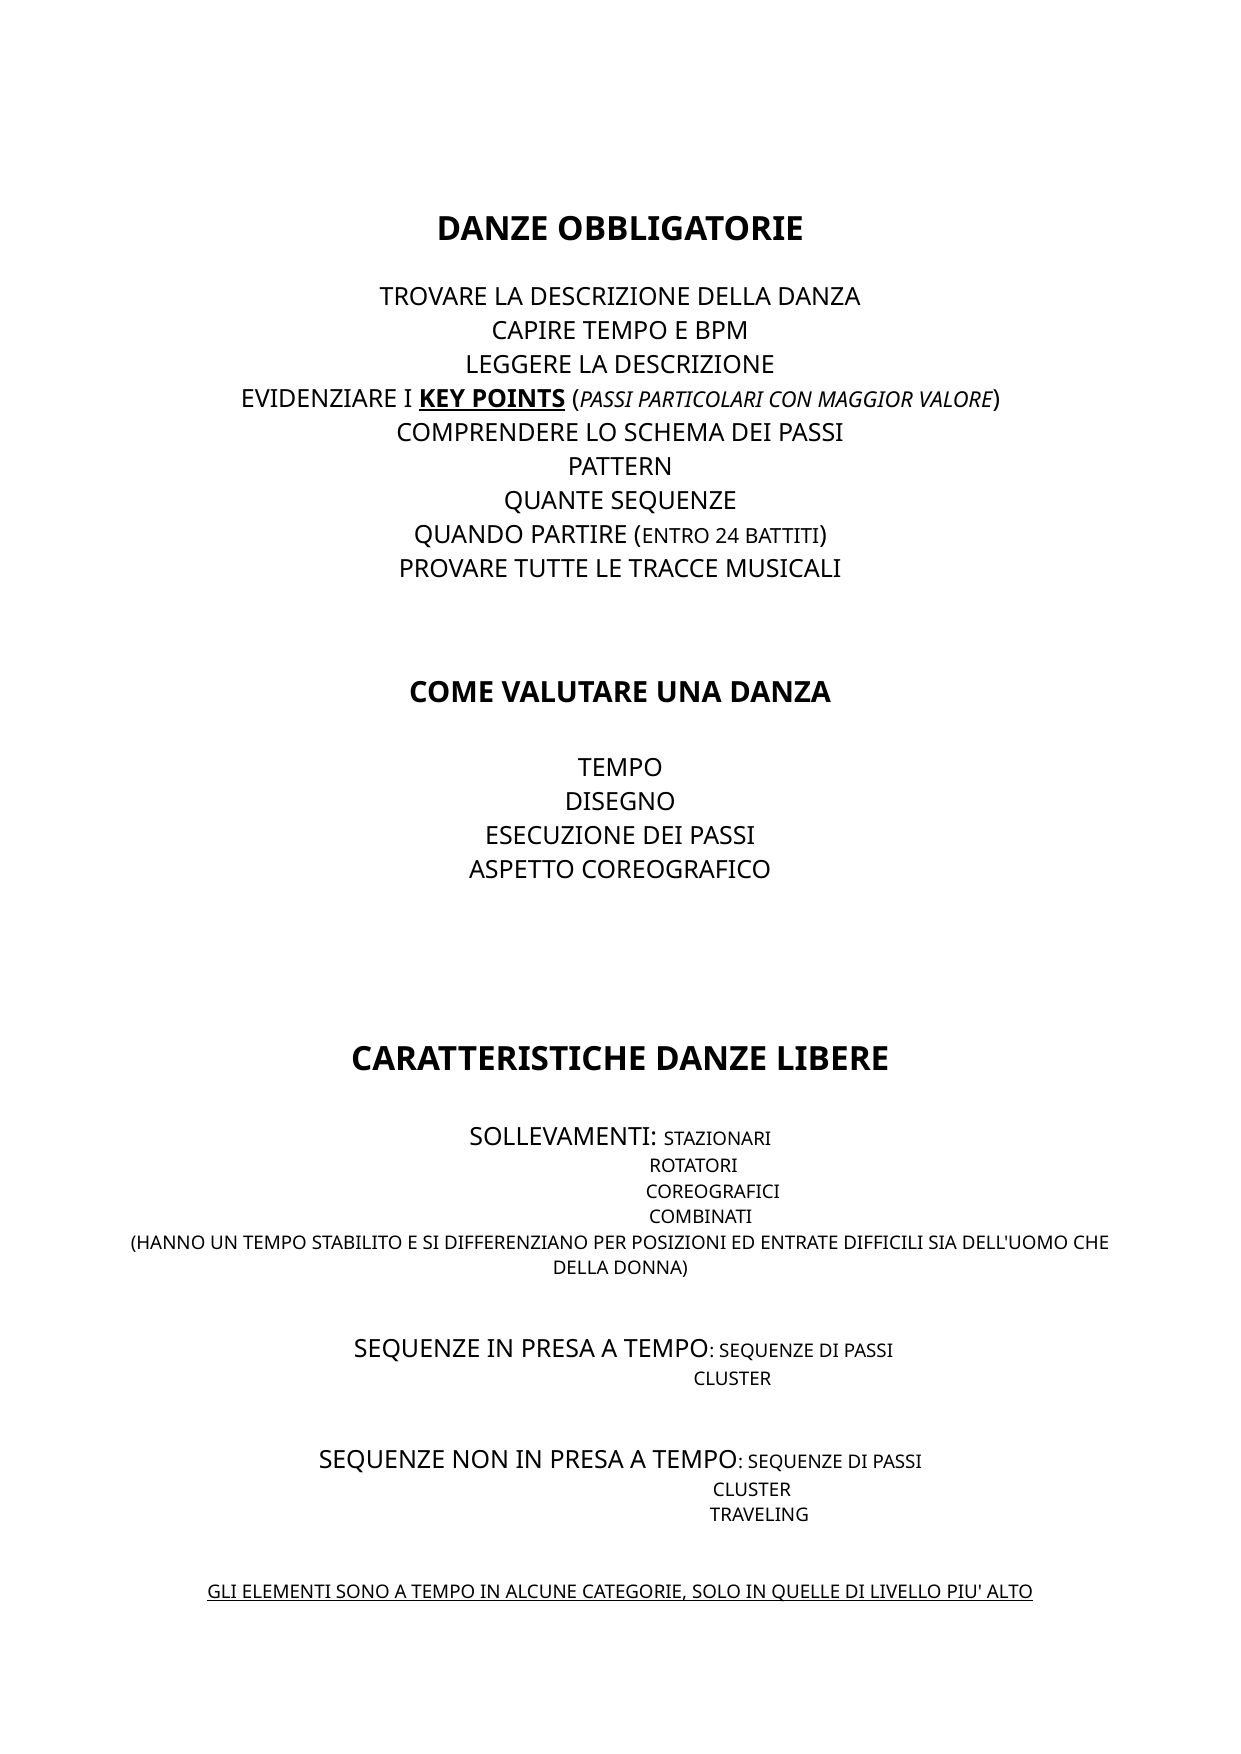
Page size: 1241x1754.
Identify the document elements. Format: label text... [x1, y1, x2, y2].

text COMBINATI [118, 1203, 1122, 1229]
text ASPETTO COREOGRAFICO [118, 852, 1122, 886]
text DANZE OBBLIGATORIE [118, 204, 1122, 250]
text QUANTE SEQUENZE [118, 483, 1122, 517]
text COME VALUTARE UNA DANZA [118, 671, 1122, 711]
text CARATTERISTICHE DANZE LIBERE [118, 1035, 1122, 1080]
text COMPRENDERE LO SCHEMA DEI PASSI [118, 415, 1122, 449]
text ESECUZIONE DEI PASSI [118, 817, 1122, 852]
text GLI ELEMENTI SONO A TEMPO IN ALCUNE CATEGORIE, SOLO IN QUELLE DI LIVELLO PIU' ALTO [118, 1578, 1122, 1603]
text COREOGRAFICI [118, 1178, 1122, 1203]
text EVIDENZIARE I KEY POINTS (PASSI PARTICOLARI CON MAGGIOR VALORE) [118, 381, 1122, 415]
text CLUSTER [118, 1476, 1122, 1501]
text SEQUENZE IN PRESA A TEMPO: SEQUENZE DI PASSI [118, 1331, 1122, 1365]
text ROTATORI [118, 1152, 1122, 1178]
text DISEGNO [118, 783, 1122, 817]
text CAPIRE TEMPO E BPM [118, 313, 1122, 347]
text SEQUENZE NON IN PRESA A TEMPO: SEQUENZE DI PASSI [118, 1442, 1122, 1476]
text (HANNO UN TEMPO STABILITO E SI DIFFERENZIANO PER POSIZIONI ED ENTRATE DIFFICILI SIA DELL'UOMO CHE DELLA DONNA) [118, 1229, 1122, 1280]
text TEMPO [118, 749, 1122, 783]
text PROVARE TUTTE LE TRACCE MUSICALI [118, 551, 1122, 585]
text TRAVELING [118, 1501, 1122, 1527]
text SOLLEVAMENTI: STAZIONARI [118, 1118, 1122, 1152]
text TROVARE LA DESCRIZIONE DELLA DANZA [118, 278, 1122, 313]
text LEGGERE LA DESCRIZIONE [118, 347, 1122, 381]
text PATTERN [118, 449, 1122, 483]
text CLUSTER [118, 1365, 1122, 1391]
text QUANDO PARTIRE (ENTRO 24 BATTITI) [118, 517, 1122, 551]
